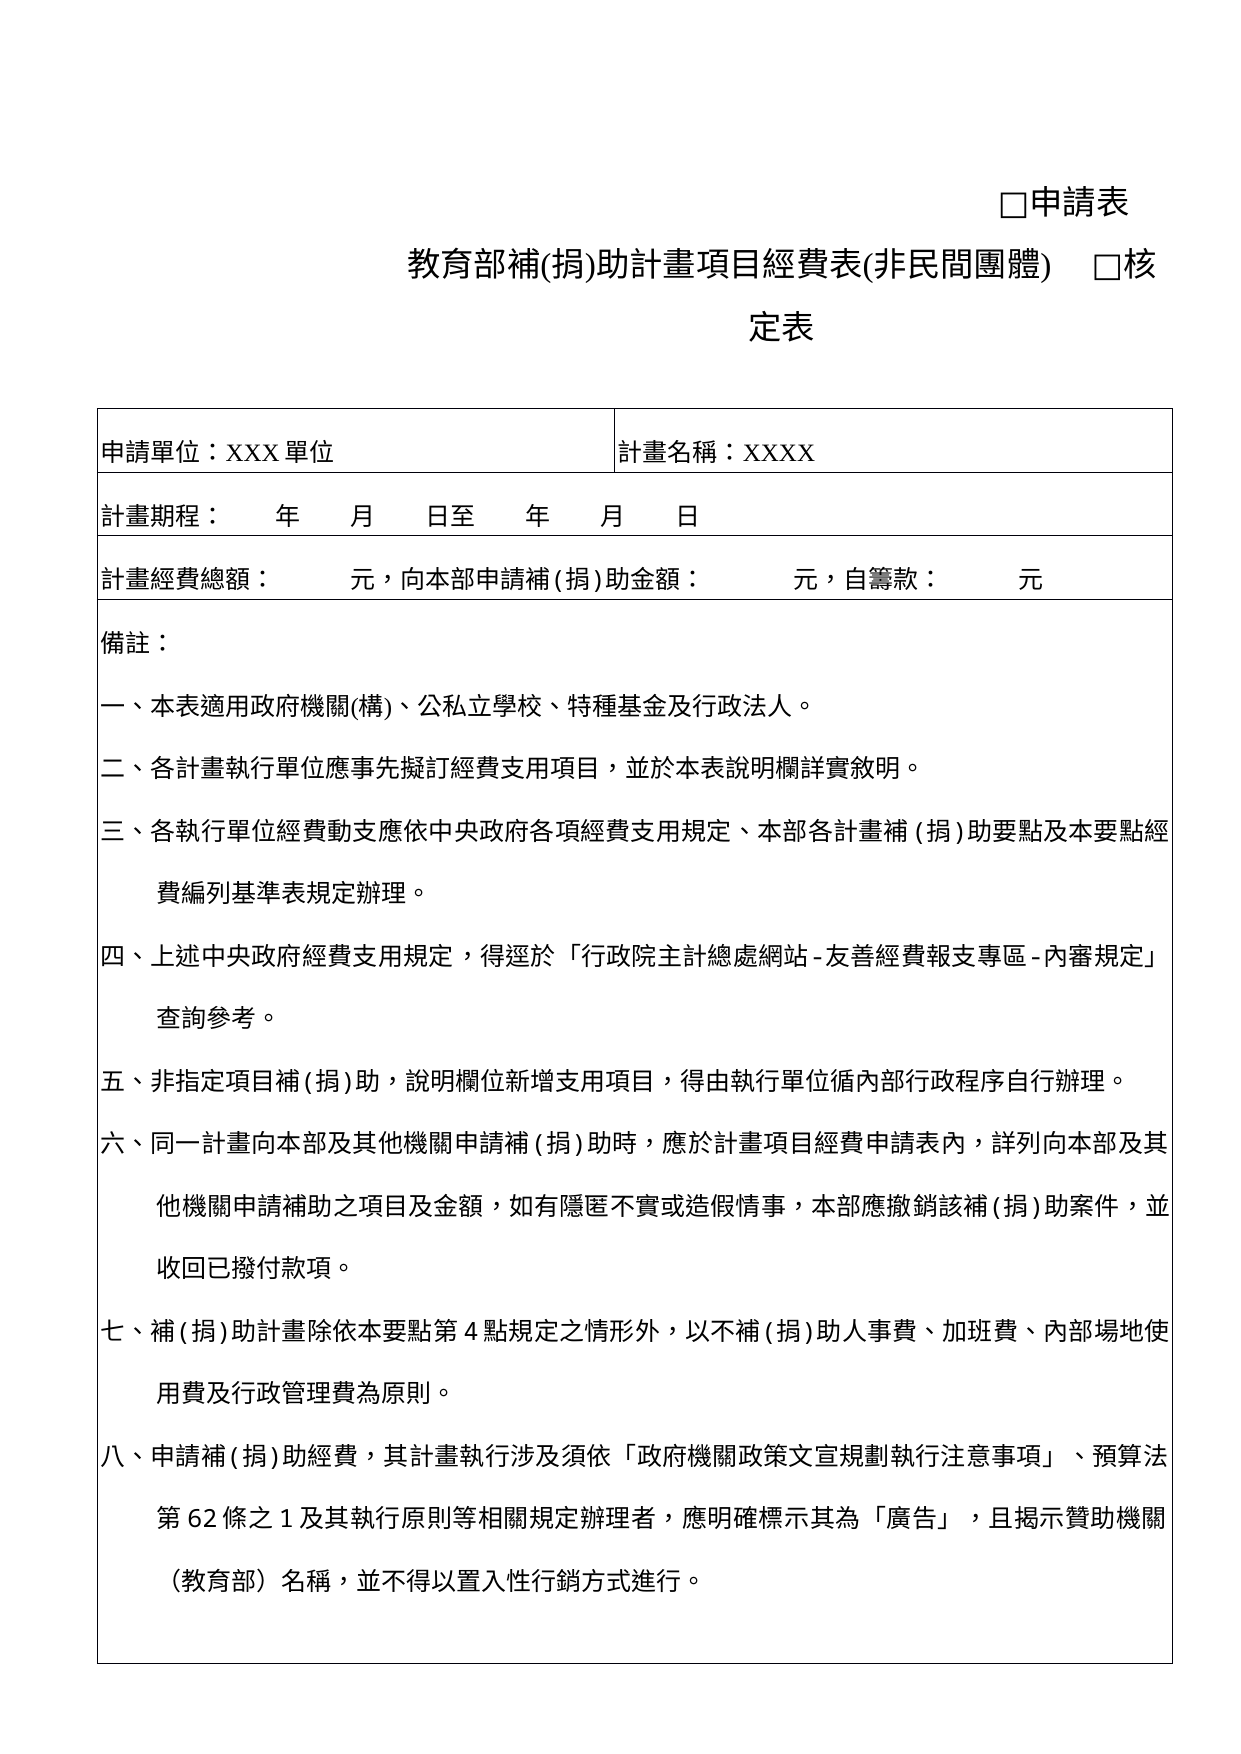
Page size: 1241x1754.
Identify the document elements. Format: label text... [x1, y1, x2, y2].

table_cell [266, 158, 390, 221]
table_cell 計畫名稱：XXXX [615, 409, 1172, 472]
table_header [564, 96, 715, 158]
table_cell [564, 346, 715, 408]
table_cell [98, 158, 244, 221]
table_cell [390, 158, 512, 221]
table_cell [513, 346, 564, 408]
table_cell [266, 346, 390, 408]
table_header [266, 96, 390, 158]
table_cell [244, 158, 266, 221]
table_cell 教育部補(捐)助計畫項目經費表(非民間團體) □核定表 [390, 221, 1173, 346]
table_cell [98, 221, 244, 346]
table_cell 計畫期程： 年 月 日至 年 月 日 [98, 473, 1172, 535]
table_cell [244, 221, 266, 346]
table_header [390, 96, 512, 158]
table_header [513, 96, 564, 158]
table_header [98, 96, 244, 158]
table_cell [564, 158, 715, 221]
table_cell 計畫經費總額： 元，向本部申請補(捐)助金額： 元，自籌款： 元 [98, 536, 1172, 599]
table_cell [513, 158, 564, 221]
table_cell [390, 346, 512, 408]
table_cell 申請單位：XXX單位 [98, 409, 614, 472]
table_cell [244, 346, 266, 408]
table_cell [266, 221, 390, 346]
table_cell □申請表 [715, 158, 1173, 221]
table_header [715, 96, 1173, 158]
table_cell [715, 346, 1173, 408]
table_cell [98, 346, 244, 408]
table_cell 備註： 本表適用政府機關(構)、公私立學校、特種基金及行政法人。 各計畫執行單位應事先擬訂經費支用項目，並於本表說明欄詳實敘明。 各執行單位經費動支應依中央政府各項經費支用規定、本部各計畫補(捐)助要點及本要點經費編列基準表規定辦理。 上述中央政府經費支用規定，得逕於「行政院主計總處網站-友善經費報支專區-內審規定」查詢參考。 非指定項目補(捐)助，說明欄位新增支用項目，得由執行單位循內部行政程序自行辦理。 同一計畫向本部及其他機關申請補(捐)助時，應於計畫項目經費申請表內，詳列向本部及其他機關申請補助之項目及金額，如有隱匿不實或造假情事，本部應撤銷該補(捐)助案件，並收回已撥付款項。 補(捐)助計畫除依本要點第4點規定之情形外，以不補(捐)助人事費、加班費、內部場地使用費及行政管理費為原則。 申請補(捐)助經費，其計畫執行涉及須依「政府機關政策文宣規劃執行注意事項」、預算法第62條之1及其執行原則等相關規定辦理者，應明確標示其為「廣告」，且揭示贊助機關（教育部）名稱，並不得以置入性行銷方式進行。 [98, 600, 1172, 1662]
table_header [244, 96, 266, 158]
